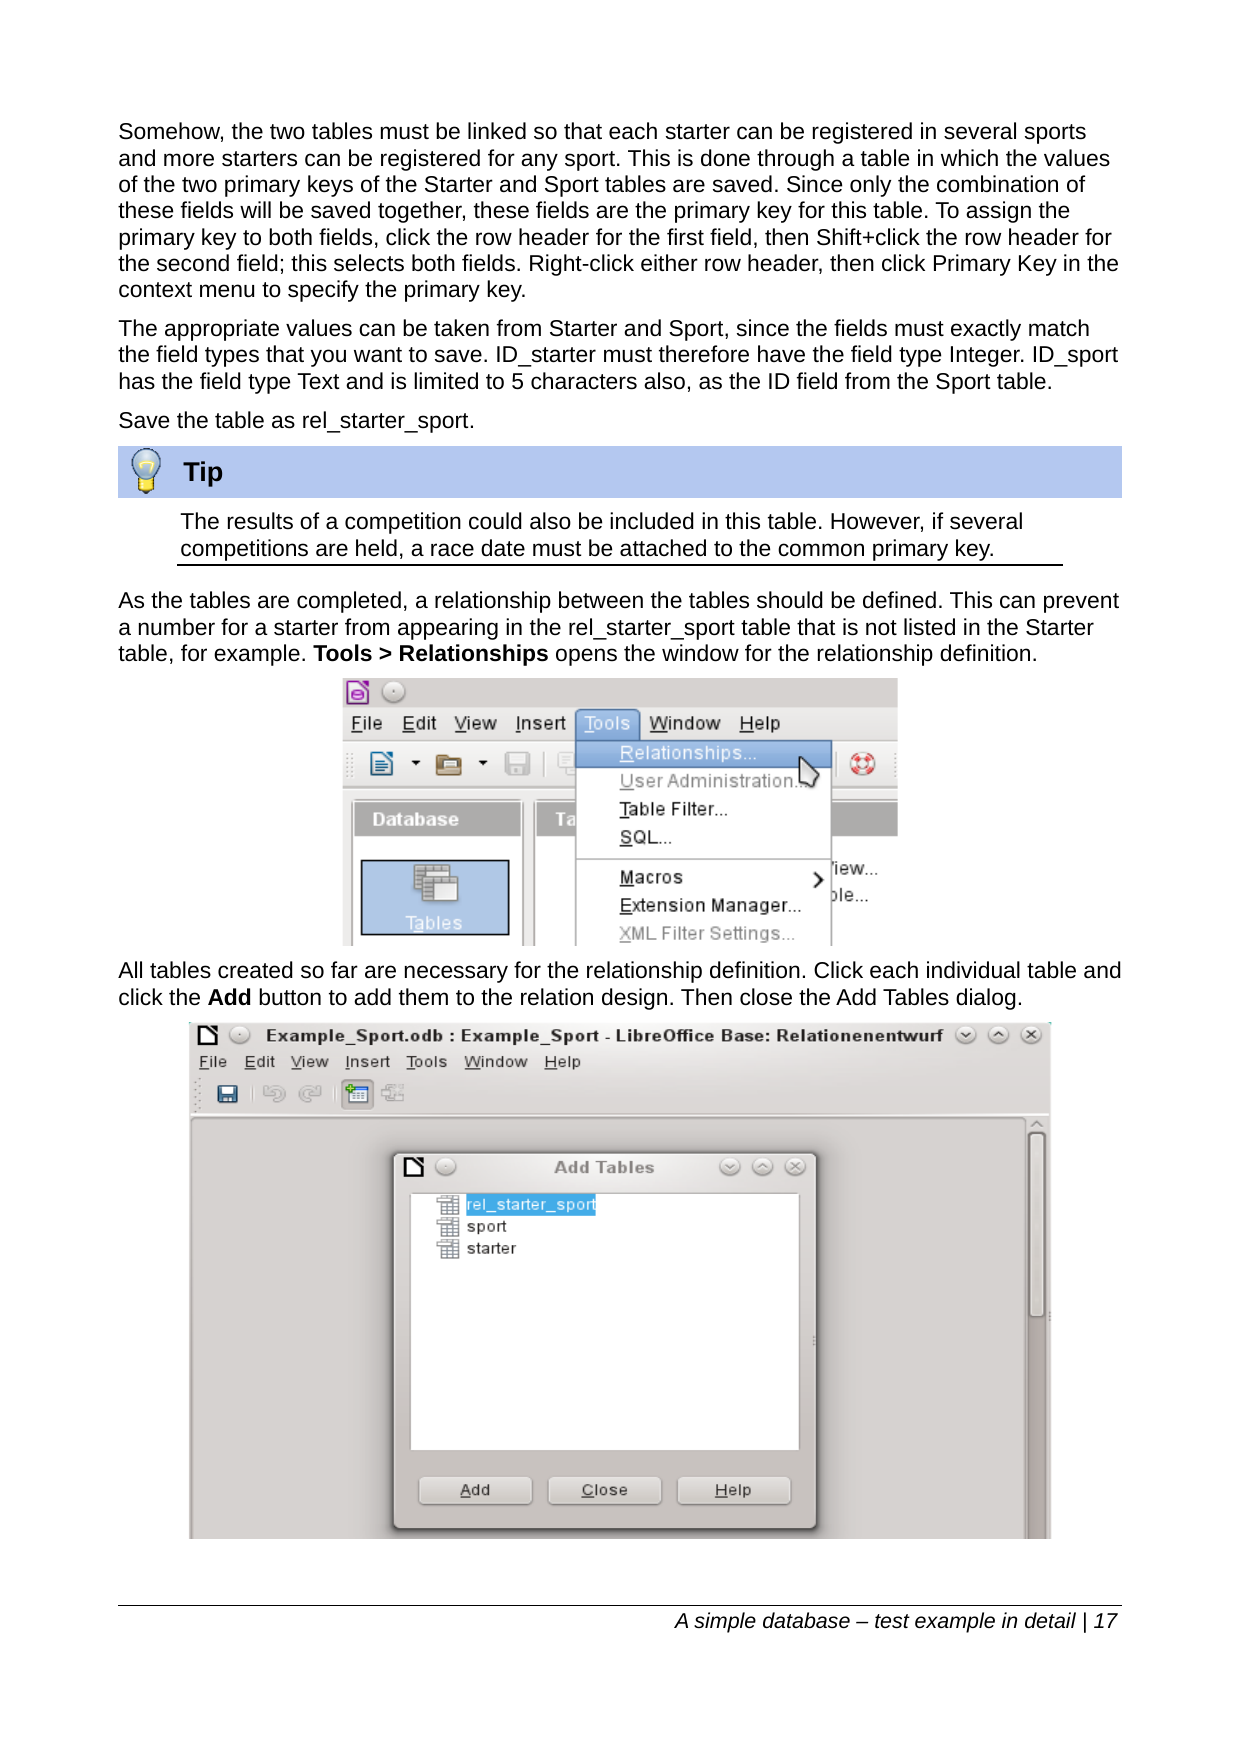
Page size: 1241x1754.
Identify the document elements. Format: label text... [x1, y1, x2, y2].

picture [342, 678, 898, 946]
picture [188, 1022, 1052, 1539]
text The appropriate values can be taken from Starter and Sport, since the fields must exactly match the field types that you want to save. ID_starter must therefore have the field type Integer. ID_sport has the field type Text and is limited to 5 characters also, as the ID field from the Sport table. [118, 315, 1122, 394]
text Save the table as rel_starter_sport. [118, 407, 1122, 433]
text All tables created so far are necessary for the relationship definition. Click each individual table and click the Add button to add them to the relation design. Then close the Add Tables dialog. [118, 957, 1122, 1010]
subtitle Tip [118, 446, 1122, 498]
text The results of a competition could also be included in this table. However, if several competitions are held, a race date must be attached to the common primary key. [177, 505, 1063, 564]
text As the tables are completed, a relationship between the tables should be defined. This can prevent a number for a starter from appearing in the rel_starter_sport table that is not listed in the Starter table, for example. Tools > Relationships opens the window for the relationship definition. [118, 587, 1122, 666]
picture [119, 446, 170, 497]
text Somehow, the two tables must be linked so that each starter can be registered in several sports and more starters can be registered for any sport. This is done through a table in which the values of the two primary keys of the Starter and Sport tables are saved. Since only the combination of these fields will be saved together, these fields are the primary key for this table. To assign the primary key to both fields, click the row header for the first field, then Shift+click the row header for the second field; this selects both fields. Right-click either row header, then click Primary Key in the context menu to specify the primary key. [118, 118, 1122, 303]
